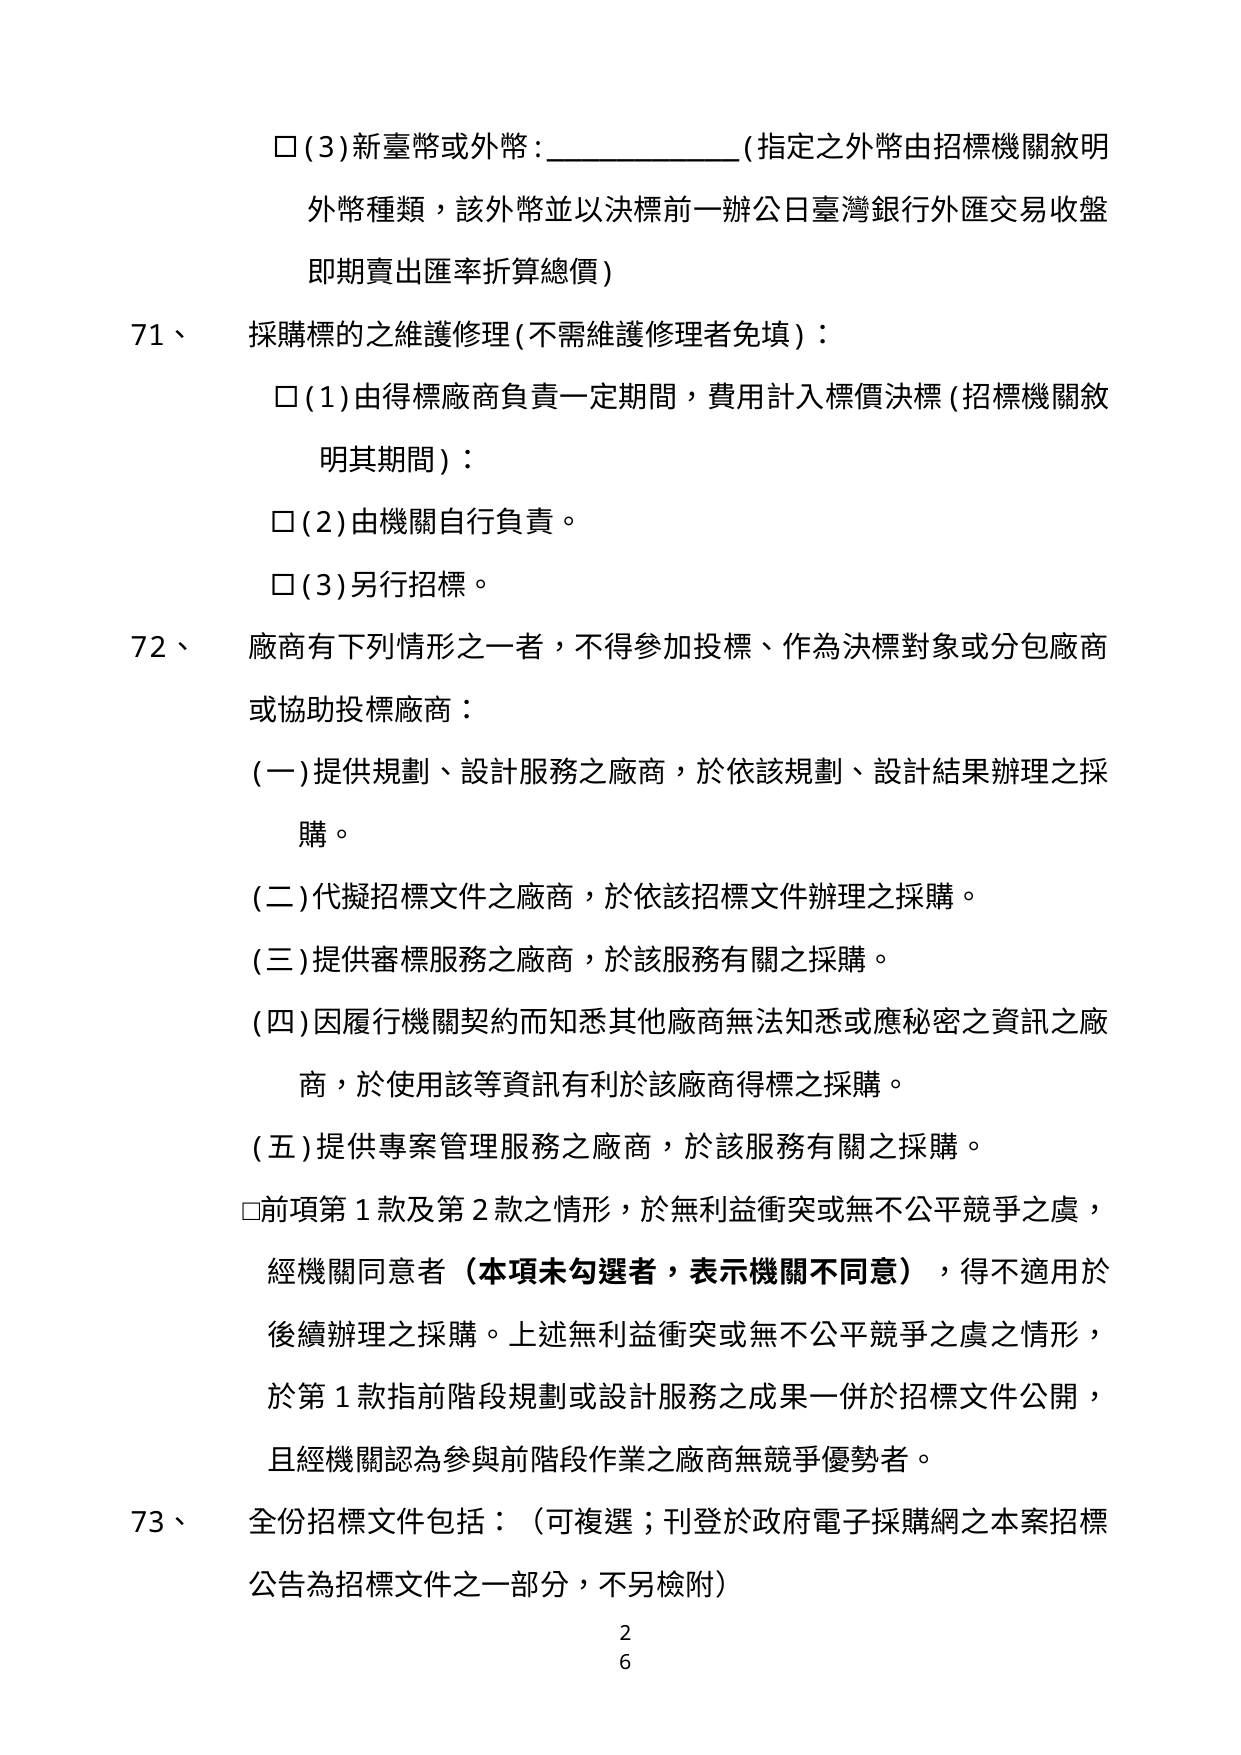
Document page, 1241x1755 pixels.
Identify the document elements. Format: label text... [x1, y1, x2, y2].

list 採購標的之維護修理(不需維護修理者免填)： [130, 291, 1110, 353]
text □前項第1款及第2款之情形，於無利益衝突或無不公平競爭之虞，經機關同意者（本項未勾選者，表示機關不同意），得不適用於後續辦理之採購。上述無利益衝突或無不公平競爭之虞之情形，於第1款指前階段規劃或設計服務之成果一併於招標文件公開，且經機關認為參與前階段作業之廠商無競爭優勢者。 [242, 1166, 1110, 1478]
text (2)由機關自行負責。 [130, 478, 1110, 541]
text (1)由得標廠商負責一定期間，費用計入標價決標(招標機關敘明其期間)： [130, 353, 1110, 478]
text (三)提供審標服務之廠商，於該服務有關之採購。 [248, 916, 1110, 978]
text (3)另行招標。 [130, 541, 1110, 603]
list 全份招標文件包括：（可複選；刊登於政府電子採購網之本案招標公告為招標文件之一部分，不另檢附） [130, 1478, 1110, 1603]
text (四)因履行機關契約而知悉其他廠商無法知悉或應秘密之資訊之廠商，於使用該等資訊有利於該廠商得標之採購。 [248, 978, 1110, 1103]
text (二)代擬招標文件之廠商，於依該招標文件辦理之採購。 [248, 853, 1110, 916]
text (3)新臺幣或外幣:___________(指定之外幣由招標機關敘明外幣種類，該外幣並以決標前一辦公日臺灣銀行外匯交易收盤即期賣出匯率折算總價) [130, 103, 1110, 291]
text (五)提供專案管理服務之廠商，於該服務有關之採購。 [248, 1103, 1110, 1166]
text (一)提供規劃、設計服務之廠商，於依該規劃、設計結果辦理之採購。 [248, 728, 1110, 853]
list 廠商有下列情形之一者，不得參加投標、作為決標對象或分包廠商或協助投標廠商： [130, 603, 1110, 728]
